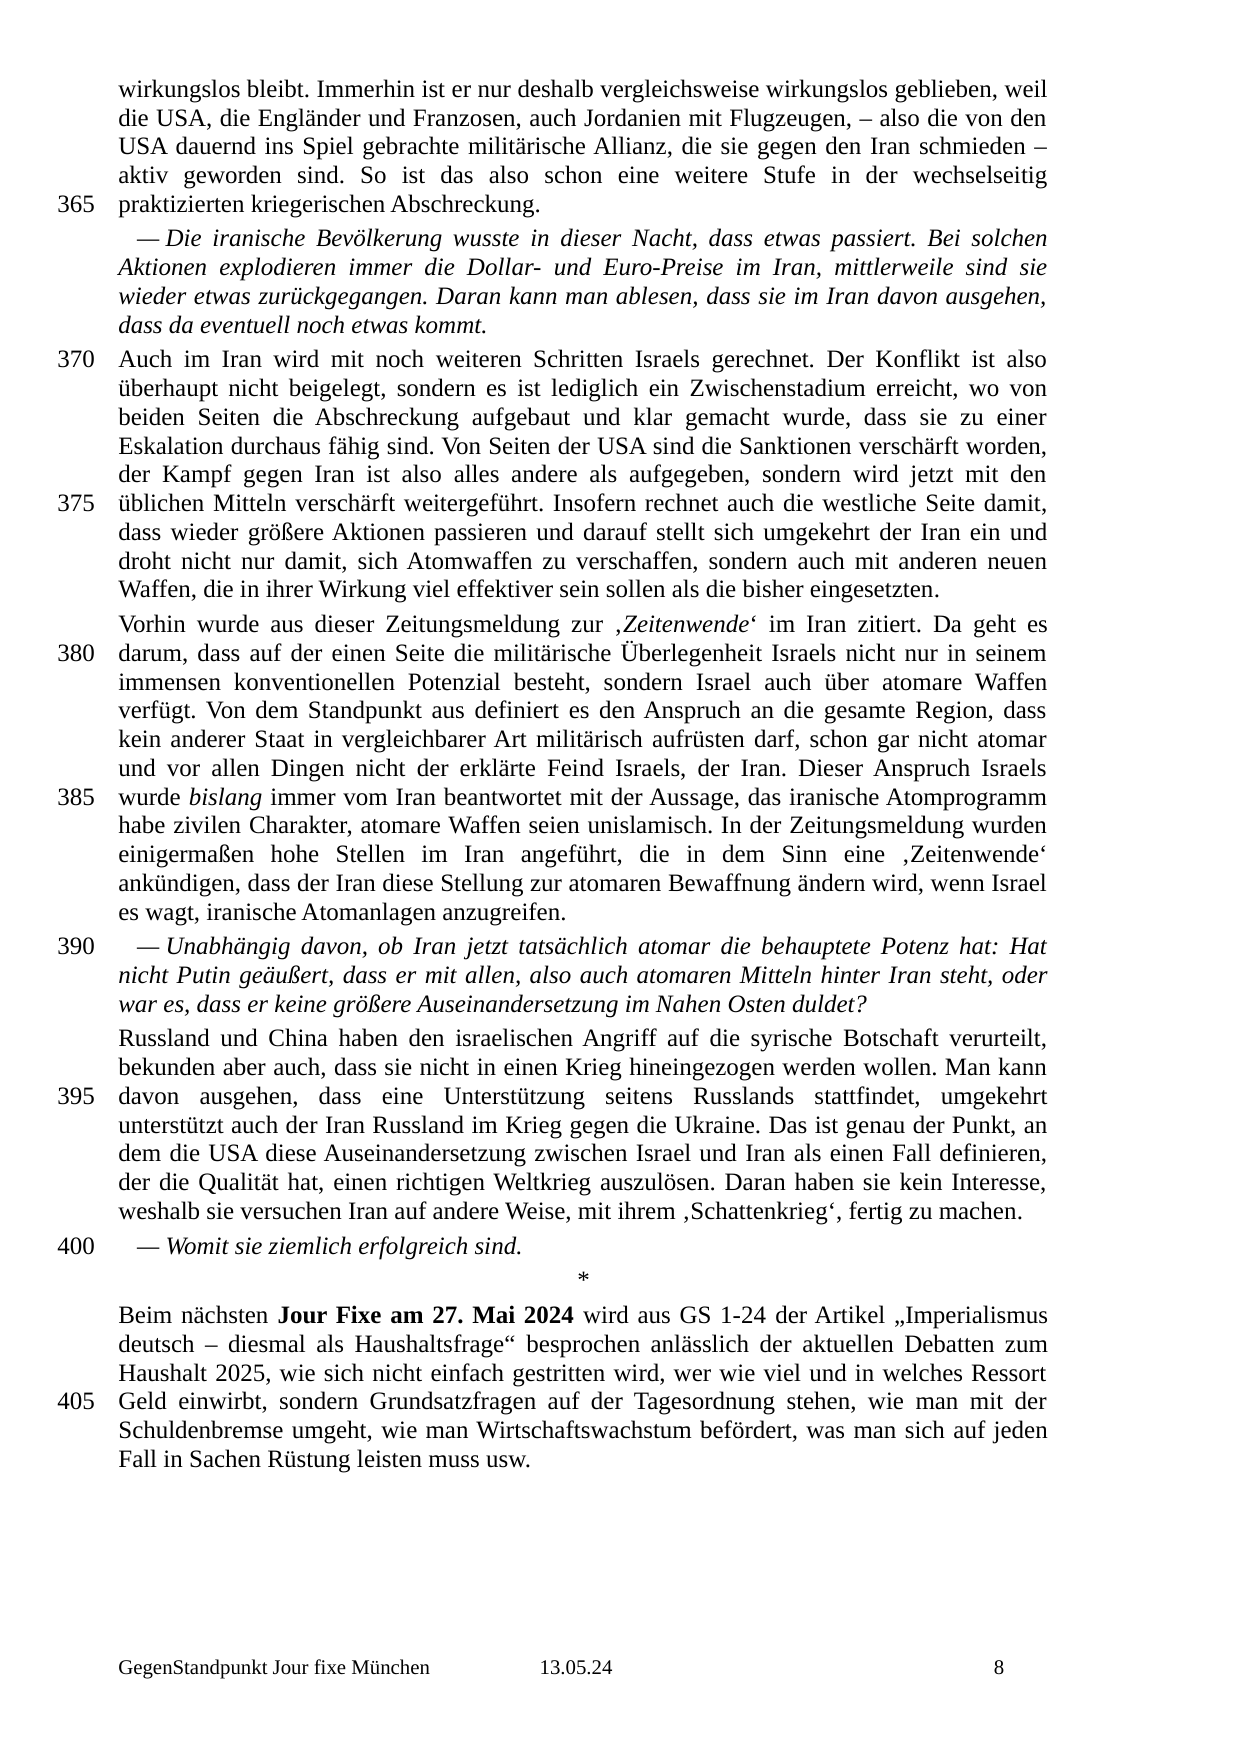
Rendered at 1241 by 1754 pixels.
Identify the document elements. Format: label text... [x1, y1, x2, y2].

text Vorhin wurde aus dieser Zeitungsmeldung zur ‚Zeitenwende‘ im Iran zitiert. Da geht es darum, dass auf der einen Seite die militärische Überlegenheit Israels nicht nur in seinem immensen konventionellen Potenzial besteht, sondern Israel auch über atomare Waffen verfügt. Von dem Standpunkt aus definiert es den Anspruch an die gesamte Region, dass kein anderer Staat in vergleichbarer Art militärisch aufrüsten darf, schon gar nicht atomar und vor allen Dingen nicht der erklärte Feind Israels, der Iran. Dieser Anspruch Israels wurde bislang immer vom Iran beantwortet mit der Aussage, das iranische Atomprogramm habe zivilen Charakter, atomare Waffen seien unislamisch. In der Zeitungsmeldung wurden einigermaßen hohe Stellen im Iran angeführt, die in dem Sinn eine ‚Zeitenwende‘ ankündigen, dass der Iran diese Stellung zur atomaren Bewaffnung ändern wird, wenn Israel es wagt, iranische Atomanlagen anzugreifen. [118, 609, 1048, 925]
text Auch im Iran wird mit noch weiteren Schritten Israels gerechnet. Der Konflikt ist also überhaupt nicht beigelegt, sondern es ist lediglich ein Zwischenstadium erreicht, wo von beiden Seiten die Abschreckung aufgebaut und klar gemacht wurde, dass sie zu einer Eskalation durchaus fähig sind. Von Seiten der USA sind die Sanktionen verschärft worden, der Kampf gegen Iran ist also alles andere als aufgegeben, sondern wird jetzt mit den üblichen Mitteln verschärft weitergeführt. Insofern rechnet auch die westliche Seite damit, dass wieder größere Aktionen passieren und darauf stellt sich umgekehrt der Iran ein und droht nicht nur damit, sich Atomwaffen zu verschaffen, sondern auch mit anderen neuen Waffen, die in ihrer Wirkung viel effektiver sein sollen als die bisher eingesetzten. [118, 344, 1048, 603]
text — Womit sie ziemlich erfolgreich sind. [118, 1231, 1048, 1259]
text — Die iranische Bevölkerung wusste in dieser Nacht, dass etwas passiert. Bei solchen Aktionen explodieren immer die Dollar- und Euro-Preise im Iran, mittlerweile sind sie wieder etwas zurückgegangen. Daran kann man ablesen, dass sie im Iran davon ausgehen, dass da eventuell noch etwas kommt. [118, 223, 1048, 338]
text Beim nächsten Jour Fixe am 27. Mai 2024 wird aus GS 1-24 der Artikel „Imperialismus deutsch – diesmal als Haushaltsfrage“ besprochen anlässlich der aktuellen Debatten zum Haushalt 2025, wie sich nicht einfach gestritten wird, wer wie viel und in welches Ressort Geld einwirbt, sondern Grundsatzfragen auf der Tagesordnung stehen, wie man mit der Schuldenbremse umgeht, wie man Wirtschaftswachstum befördert, was man sich auf jeden Fall in Sachen Rüstung leisten muss usw. [118, 1300, 1048, 1473]
text Russland und China haben den israelischen Angriff auf die syrische Botschaft verurteilt, bekunden aber auch, dass sie nicht in einen Krieg hineingezogen werden wollen. Man kann davon ausgehen, dass eine Unterstützung seitens Russlands stattfindet, umgekehrt unterstützt auch der Iran Russland im Krieg gegen die Ukraine. Das ist genau der Punkt, an dem die USA diese Auseinandersetzung zwischen Israel und Iran als einen Fall definieren, der die Qualität hat, einen richtigen Weltkrieg auszulösen. Daran haben sie kein Interesse, weshalb sie versuchen Iran auf andere Weise, mit ihrem ‚Schattenkrieg‘, fertig zu machen. [118, 1023, 1048, 1225]
text wirkungslos bleibt. Immerhin ist er nur deshalb vergleichsweise wirkungslos geblieben, weil die USA, die Engländer und Franzosen, auch Jordanien mit Flugzeugen, – also die von den USA dauernd ins Spiel gebrachte militärische Allianz, die sie gegen den Iran schmieden – aktiv geworden sind. So ist das also schon eine weitere Stufe in der wechselseitig praktizierten kriegerischen Abschreckung. [118, 74, 1048, 218]
text * [118, 1265, 1048, 1294]
text — Unabhängig davon, ob Iran jetzt tatsächlich atomar die behauptete Potenz hat: Hat nicht Putin geäußert, dass er mit allen, also auch atomaren Mitteln hinter Iran steht, oder war es, dass er keine größere Auseinandersetzung im Nahen Osten duldet? [118, 931, 1048, 1018]
